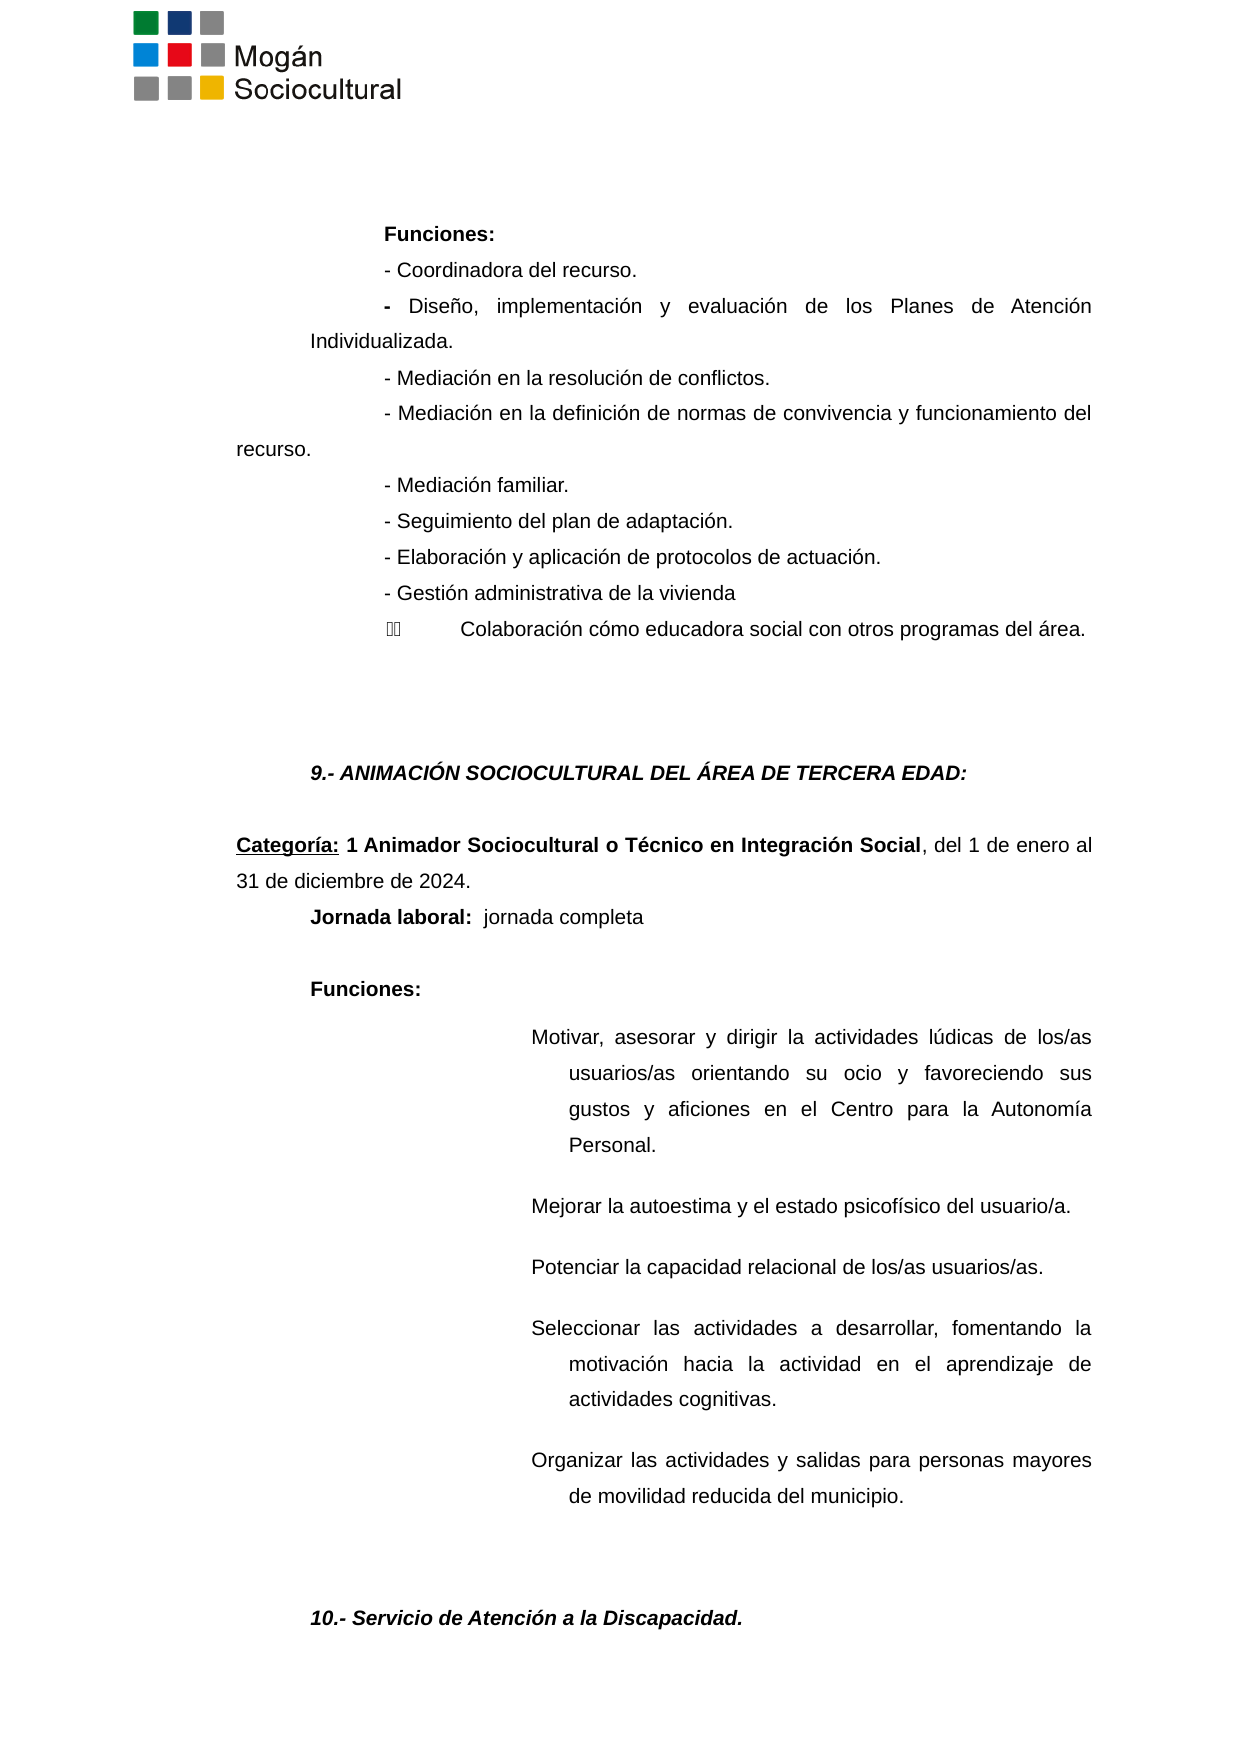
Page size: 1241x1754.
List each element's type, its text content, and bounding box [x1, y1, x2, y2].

text - Mediación familiar. [236, 473, 1092, 497]
list Potenciar la capacidad relacional de los/as usuarios/as. [531, 1254, 1092, 1278]
text Funciones: [236, 976, 1092, 1000]
text 10.- Servicio de Atención a la Discapacidad. [236, 1606, 1092, 1630]
list Mejorar la autoestima y el estado psicofísico del usuario/a. [531, 1193, 1092, 1217]
text - Mediación en la definición de normas de convivencia y funcionamiento del recurso. [236, 401, 1092, 461]
list Organizar las actividades y salidas para personas mayores de movilidad reducida del municipio. [531, 1448, 1092, 1508]
text Funciones: [236, 222, 1092, 246]
text 9.- ANIMACIÓN SOCIOCULTURAL DEL ÁREA DE TERCERA EDAD: [236, 761, 1092, 785]
list Seleccionar las actividades a desarrollar, fomentando la motivación hacia la actividad en el aprendizaje de actividades cognitivas. [531, 1315, 1092, 1411]
text - Gestión administrativa de la vivienda [236, 581, 1092, 605]
text - Diseño, implementación y evaluación de los Planes de Atención Individualizada. [310, 293, 1092, 353]
text Jornada laboral: jornada completa [236, 904, 1092, 928]
list Colaboración cómo educadora social con otros programas del área. [386, 617, 1092, 641]
text - Elaboración y aplicación de protocolos de actuación. [236, 545, 1092, 569]
text Categoría: 1 Animador Sociocultural o Técnico en Integración Social, del 1 de enero al 31 de diciembre de 2024. [236, 833, 1092, 892]
text - Mediación en la resolución de conflictos. [236, 365, 1092, 389]
list Motivar, asesorar y dirigir la actividades lúdicas de los/as usuarios/as orientando su ocio y favoreciendo sus gustos y aficiones en el Centro para la Autonomía Personal. [531, 1025, 1092, 1157]
text - Coordinadora del recurso. [236, 257, 1092, 281]
text - Seguimiento del plan de adaptación. [236, 509, 1092, 533]
